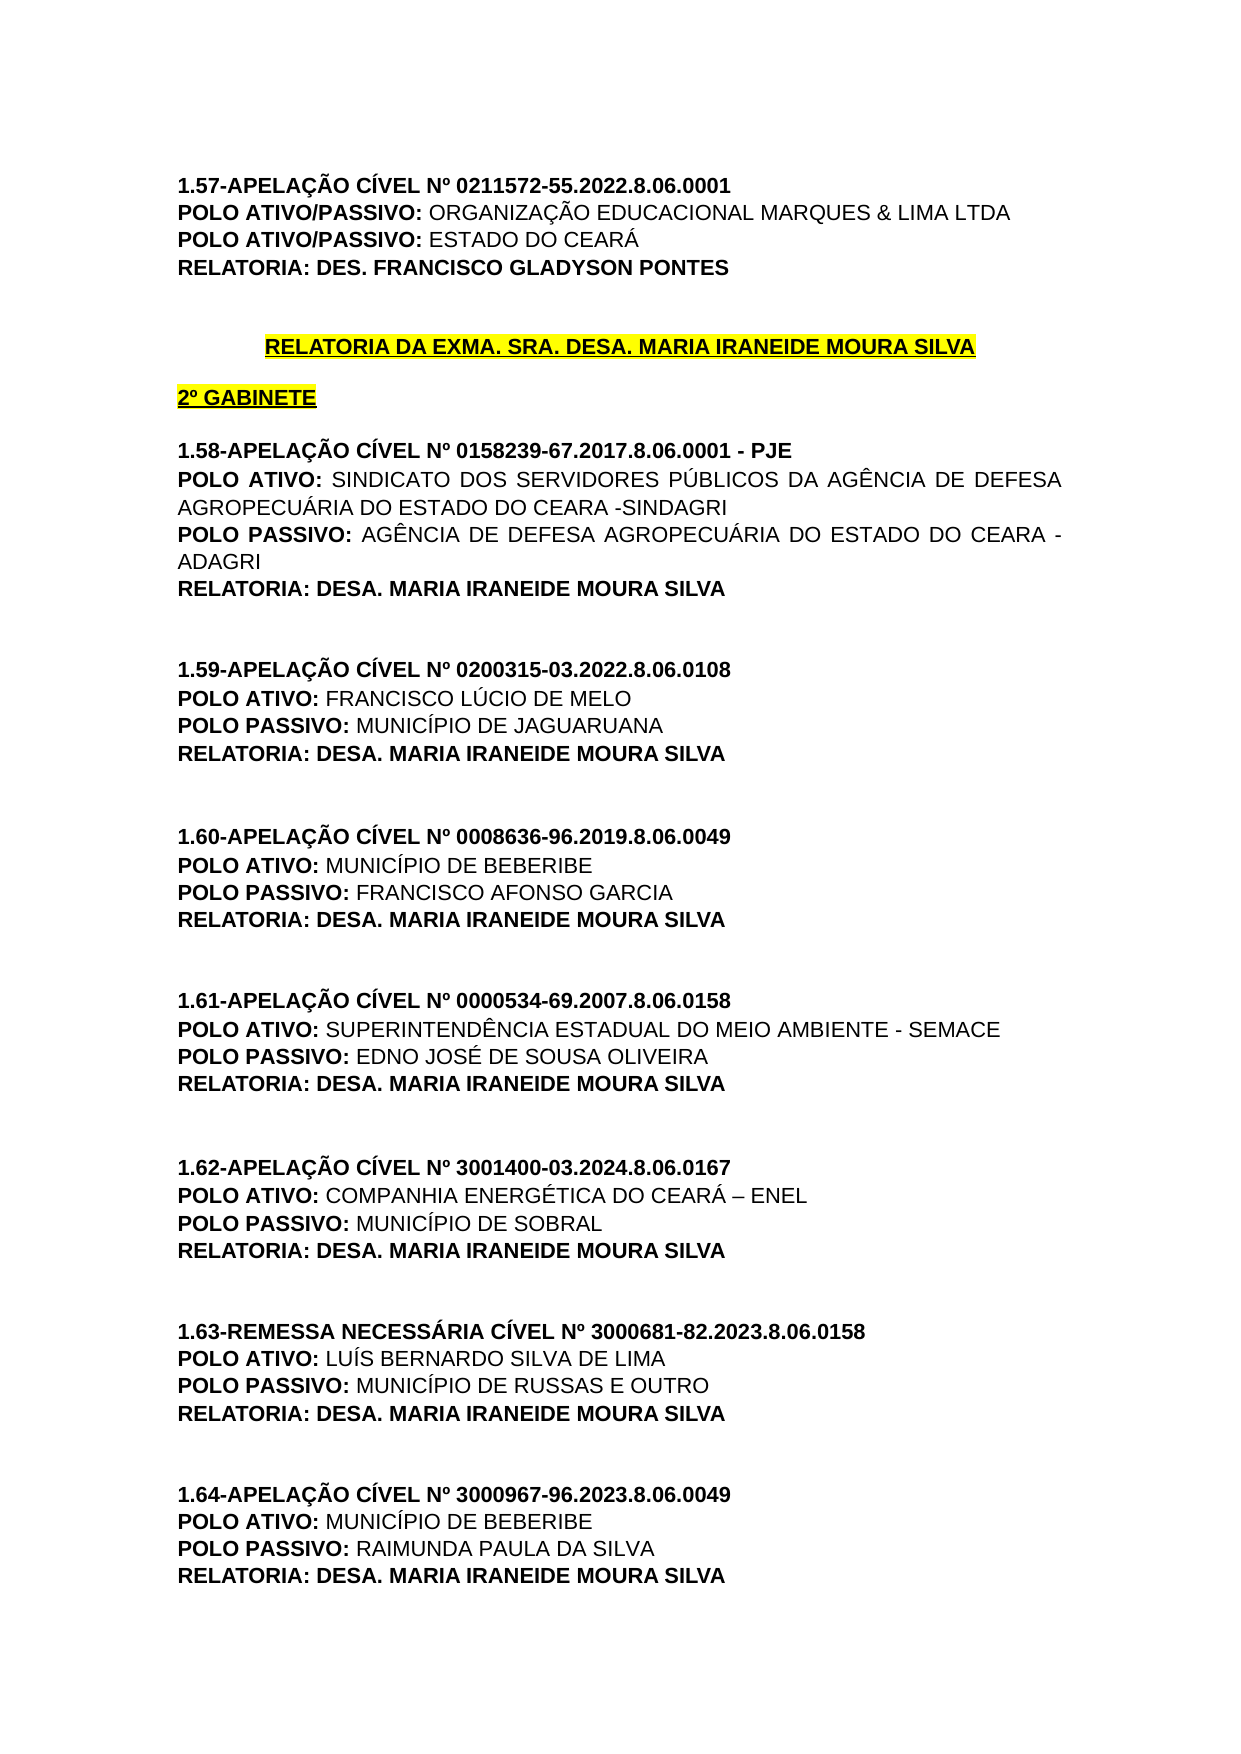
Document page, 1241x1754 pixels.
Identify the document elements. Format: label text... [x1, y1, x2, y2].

text POLO ATIVO: COMPANHIA ENERGÉTICA DO CEARÁ – ENEL [177, 1183, 1063, 1208]
text RELATORIA: DES. FRANCISCO GLADYSON PONTES [177, 254, 1063, 279]
text POLO PASSIVO: MUNICÍPIO DE SOBRAL [177, 1211, 1063, 1236]
text POLO ATIVO: MUNICÍPIO DE BEBERIBE [177, 1509, 1063, 1534]
text POLO ATIVO: LUÍS BERNARDO SILVA DE LIMA [177, 1346, 1063, 1371]
text 1.64-APELAÇÃO CÍVEL Nº 3000967-96.2023.8.06.0049 [177, 1482, 1063, 1507]
text POLO PASSIVO: MUNICÍPIO DE RUSSAS E OUTRO [177, 1373, 1063, 1398]
text RELATORIA: DESA. MARIA IRANEIDE MOURA SILVA [177, 576, 1063, 601]
text 1.59-APELAÇÃO CÍVEL Nº 0200315-03.2022.8.06.0108 [177, 657, 1063, 682]
text POLO PASSIVO: MUNICÍPIO DE JAGUARUANA [177, 713, 1063, 738]
text RELATORIA: DESA. MARIA IRANEIDE MOURA SILVA [177, 1563, 1063, 1588]
text POLO ATIVO: SINDICATO DOS SERVIDORES PÚBLICOS DA AGÊNCIA DE DEFESA AGROPECUÁRIA DO ESTADO DO CEARA -SINDAGRI [177, 467, 1063, 520]
text RELATORIA: DESA. MARIA IRANEIDE MOURA SILVA [177, 1400, 1063, 1426]
text 1.63-REMESSA NECESSÁRIA CÍVEL Nº 3000681-82.2023.8.06.0158 [177, 1319, 1063, 1344]
text POLO PASSIVO: EDNO JOSÉ DE SOUSA OLIVEIRA [177, 1044, 1063, 1069]
text POLO ATIVO: FRANCISCO LÚCIO DE MELO [177, 686, 1063, 711]
text 1.58-APELAÇÃO CÍVEL Nº 0158239-67.2017.8.06.0001 - PJE [177, 438, 1063, 463]
text POLO PASSIVO: RAIMUNDA PAULA DA SILVA [177, 1536, 1063, 1561]
text 1.60-APELAÇÃO CÍVEL Nº 0008636-96.2019.8.06.0049 [177, 823, 1063, 849]
text POLO ATIVO: SUPERINTENDÊNCIA ESTADUAL DO MEIO AMBIENTE - SEMACE [177, 1017, 1063, 1042]
text RELATORIA: DESA. MARIA IRANEIDE MOURA SILVA [177, 907, 1063, 932]
text POLO PASSIVO: AGÊNCIA DE DEFESA AGROPECUÁRIA DO ESTADO DO CEARA - ADAGRI [177, 522, 1063, 574]
text 2º GABINETE [177, 384, 1063, 409]
text 1.57-APELAÇÃO CÍVEL Nº 0211572-55.2022.8.06.0001 [177, 173, 1063, 198]
text RELATORIA: DESA. MARIA IRANEIDE MOURA SILVA [177, 1238, 1063, 1263]
text RELATORIA DA EXMA. SRA. DESA. MARIA IRANEIDE MOURA SILVA [177, 334, 1063, 359]
text POLO ATIVO/PASSIVO: ORGANIZAÇÃO EDUCACIONAL MARQUES & LIMA LTDA [177, 200, 1063, 225]
text RELATORIA: DESA. MARIA IRANEIDE MOURA SILVA [177, 1071, 1063, 1097]
text POLO ATIVO: MUNICÍPIO DE BEBERIBE [177, 852, 1063, 878]
text RELATORIA: DESA. MARIA IRANEIDE MOURA SILVA [177, 741, 1063, 766]
text 1.61-APELAÇÃO CÍVEL Nº 0000534-69.2007.8.06.0158 [177, 988, 1063, 1013]
text 1.62-APELAÇÃO CÍVEL Nº 3001400-03.2024.8.06.0167 [177, 1154, 1063, 1179]
text POLO PASSIVO: FRANCISCO AFONSO GARCIA [177, 880, 1063, 905]
text POLO ATIVO/PASSIVO: ESTADO DO CEARÁ [177, 227, 1063, 252]
